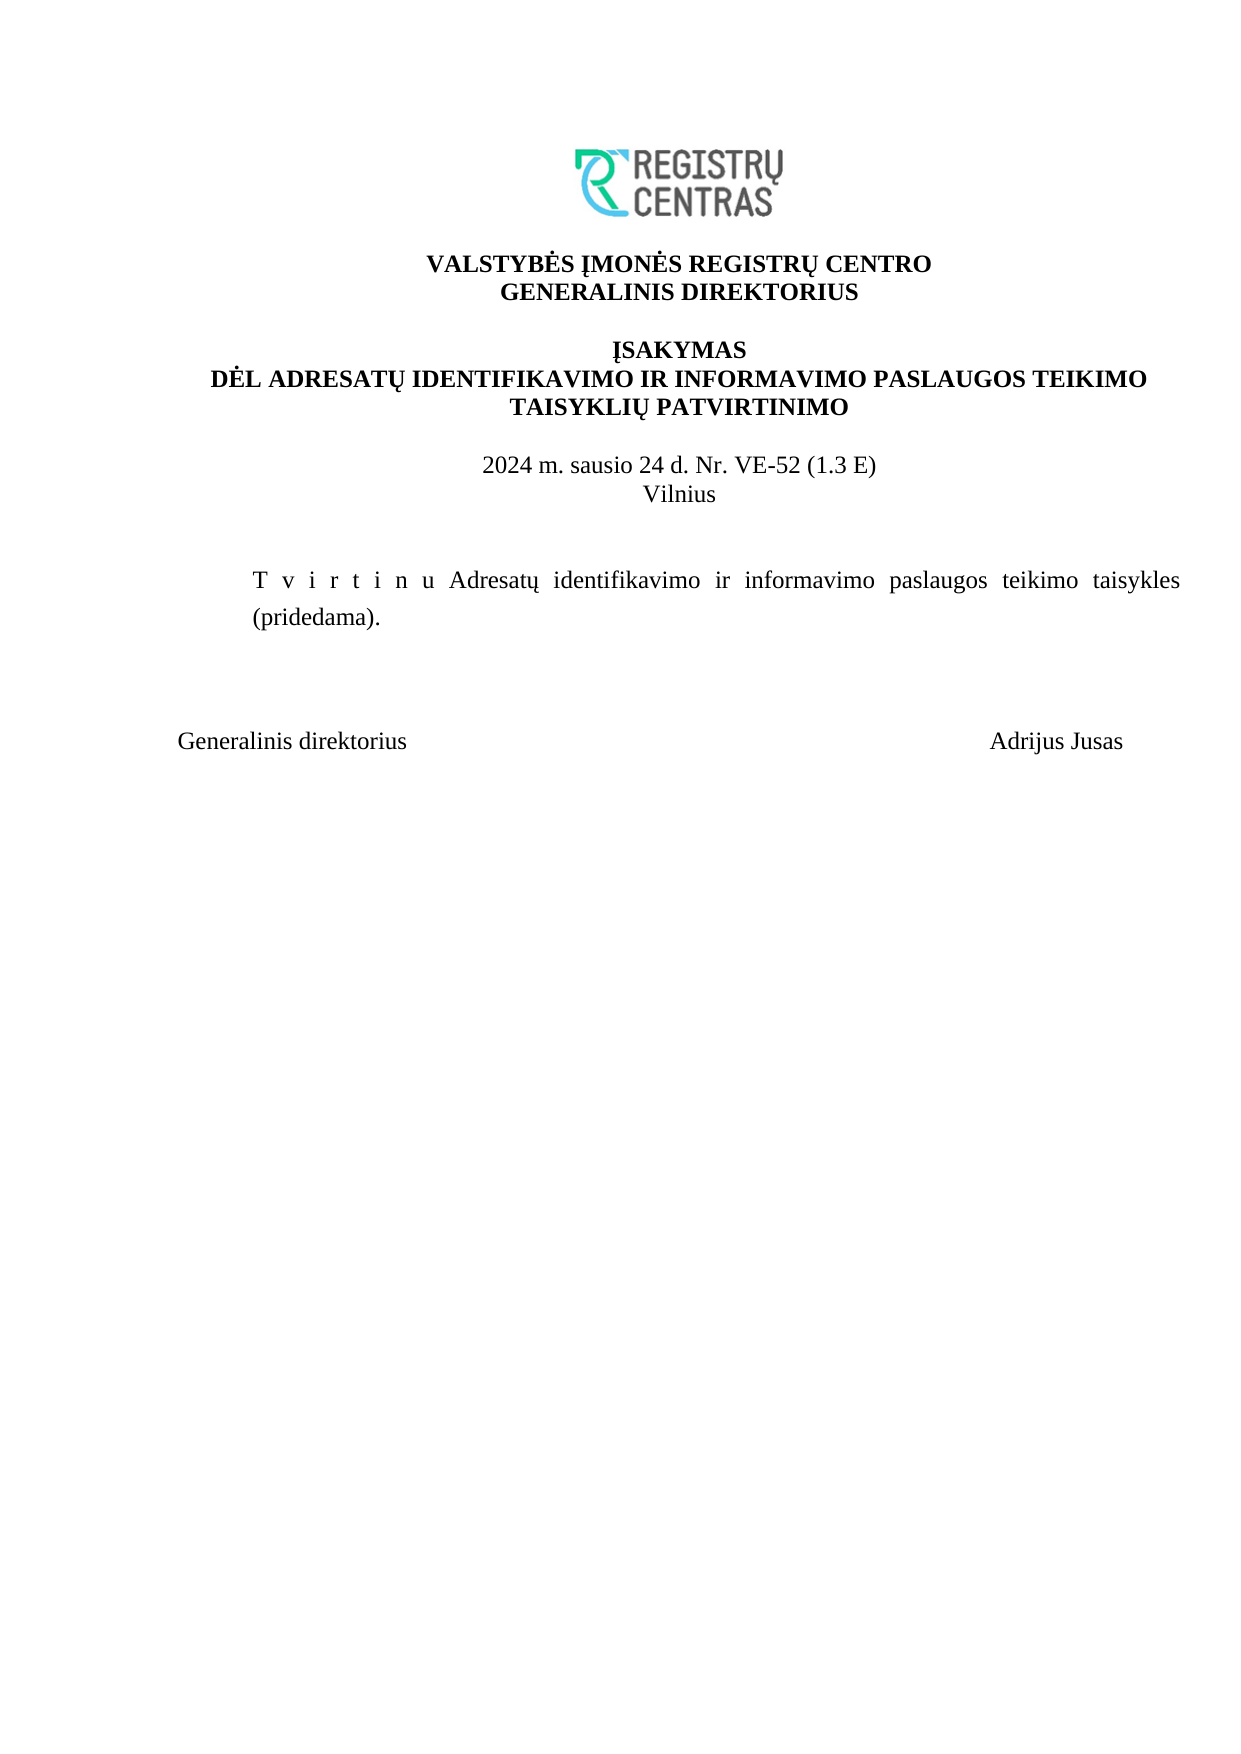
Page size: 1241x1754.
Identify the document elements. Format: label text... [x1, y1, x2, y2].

text T v i r t i n u Adresatų identifikavimo ir informavimo paslaugos teikimo taisykles (pridedama). [252, 565, 1181, 631]
text VALSTYBĖS ĮMONĖS REGISTRŲ CENTRO [177, 249, 1181, 277]
text Generalinis direktorius Adrijus Jusas [177, 726, 1181, 754]
text 2024 m. sausio 24 d. Nr. VE-52 (1.3 E) [177, 450, 1181, 479]
text ĮSAKYMAS [177, 335, 1181, 364]
text Vilnius [177, 479, 1181, 507]
text DĖL ADRESATŲ IDENTIFIKAVIMO IR INFORMAVIMO PASLAUGOS TEIKIMO TAISYKLIŲ PATVIRTINIMO [177, 364, 1181, 421]
text GENERALINIS DIREKTORIUS [177, 277, 1181, 306]
